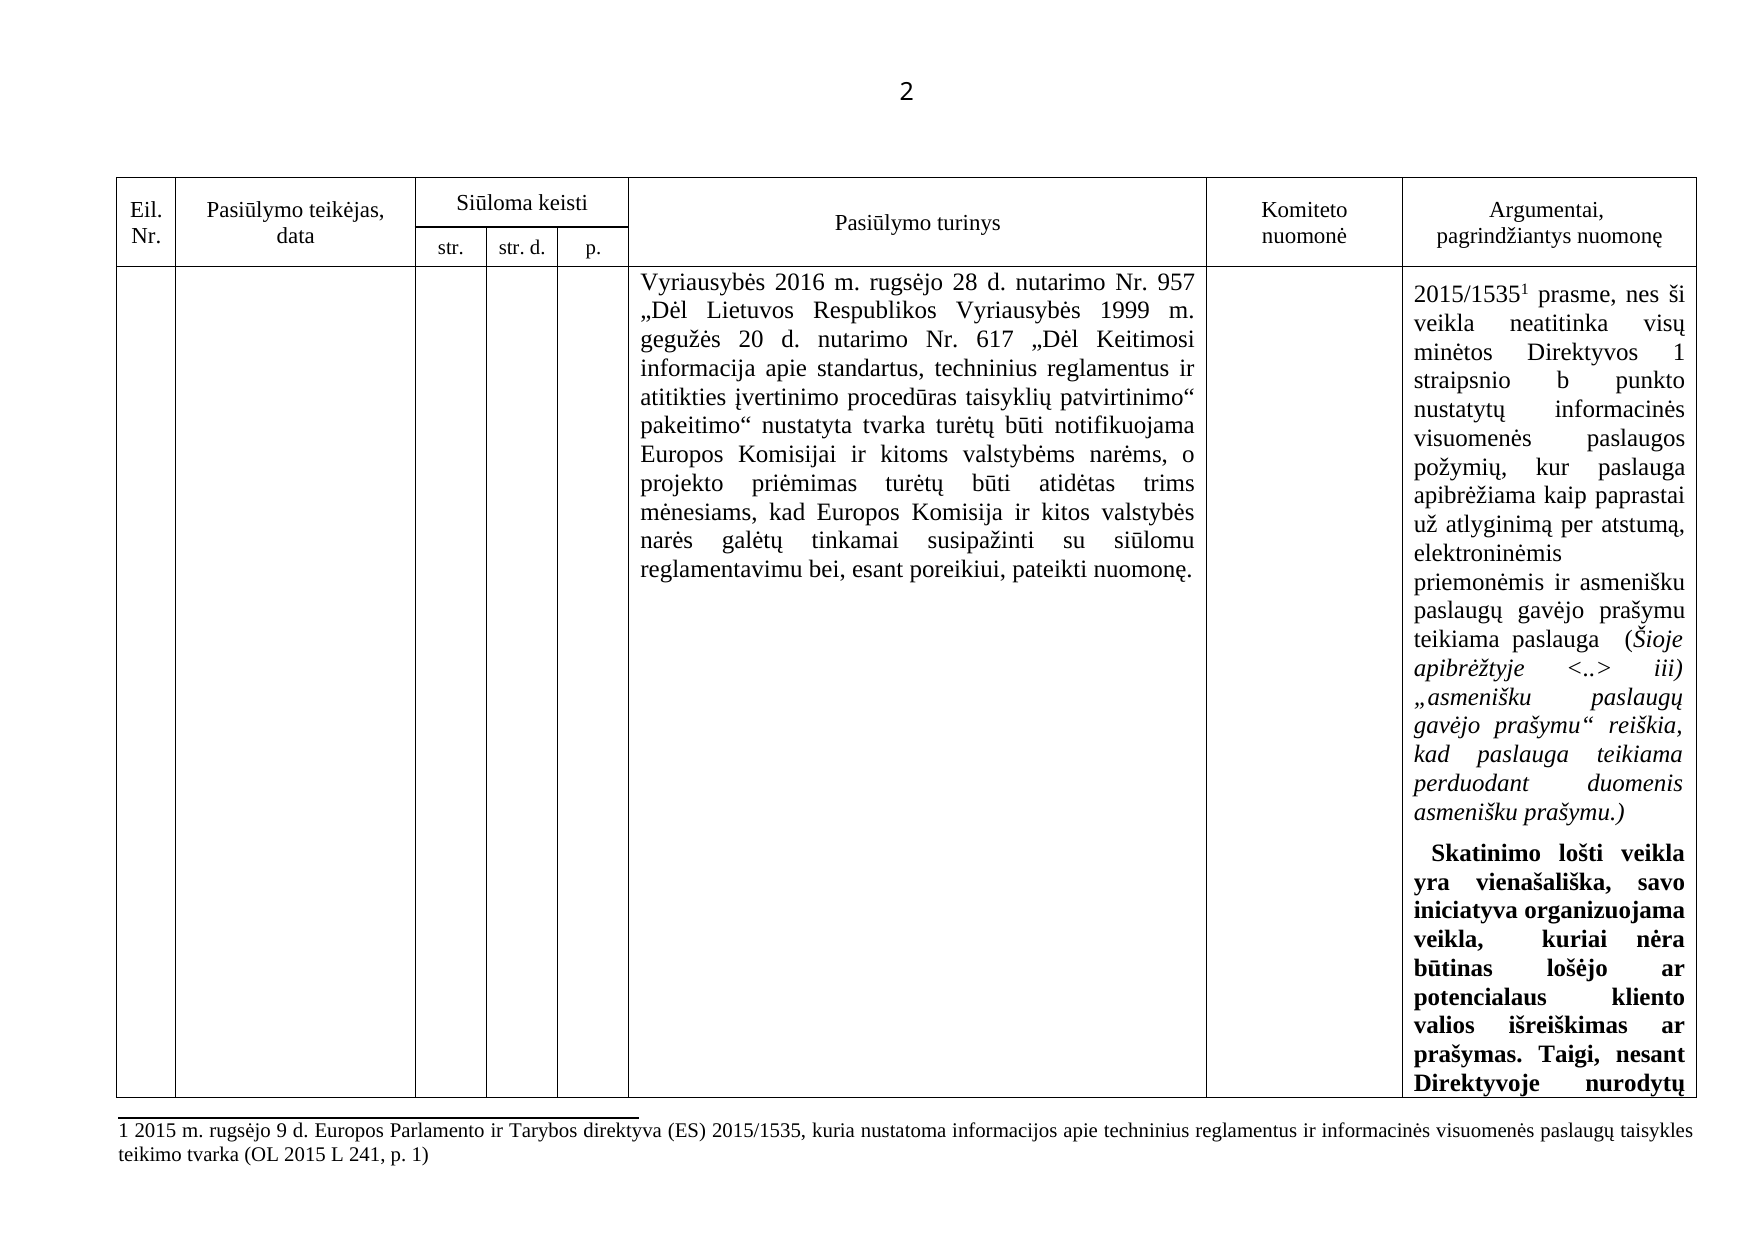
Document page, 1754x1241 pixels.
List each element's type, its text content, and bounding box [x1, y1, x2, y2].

table_header Siūloma keisti [416, 178, 628, 226]
table_cell str. [416, 228, 486, 266]
table_header Pasiūlymo turinys [629, 178, 1206, 266]
table_cell Projektu siūlomo nustatyti draudimo skatinti lošti bet kokia forma ir priemonėmis taikymas ir nuotolinio lošimo paslaugoms nėra traktuotinas kaip informacinės visuomenės paslaugos taisyklė Direktyvos (ES) 2015/1535 prasme, nes ši veikla neatitinka visų minėtos Direktyvos 1 straipsnio b punkto nustatytų informacinės visuomenės paslaugos požymių, kur paslauga apibrėžiama kaip paprastai už atlyginimą per atstumą, elektroninėmis priemonėmis ir asmenišku paslaugų gavėjo prašymu teikiama paslauga (Šioje apibrėžtyje <..> iii) „asmenišku paslaugų gavėjo prašymu“ reiškia, kad paslauga teikiama perduodant duomenis asmenišku prašymu.) Skatinimo lošti veikla yra vienašališka, savo iniciatyva organizuojama veikla, kuriai nėra būtinas lošėjo ar potencialaus kliento valios išreiškimas ar prašymas. Taigi, nesant Direktyvoje nurodytų informacinės visuomenės paslaugos požymių visumos (nėra „asmeniško paslaugų gavėjo prašymo“ požymio), nėra ir pagrindo apie Projektą pranešti Europos Komisijai. 2. Teisingumo ministerijos rašte nurodytas 2006 m. spalio 26 d. Teisingumo Teismo sprendimas byloje Komisija prieš Graikiją, C-65/05, ECLI:EU:C:2006:673 nesusijęs nei su azartiniais lošimais, nei su informacinės visuomenės paslaugų teikimu. Minėtoje byloje buvo sprendžiamas draudimo importuoti ir eksploatuoti žaidimo automatus (prekes), kaip techninio reglamento priėmimo procedūros teisėtumas. [1403, 267, 1696, 1097]
table_cell [416, 267, 486, 1097]
table_cell str. d. [487, 228, 557, 266]
table_header Eil. Nr. [117, 178, 175, 266]
table_cell p. [558, 228, 628, 266]
table_header Argumentai, pagrindžiantys nuomonę [1403, 178, 1696, 266]
table_header Komiteto nuomonė [1207, 178, 1402, 266]
table_header Pasiūlymo teikėjas, data [176, 178, 415, 266]
table_cell Vyriausybės 2016 m. rugsėjo 28 d. nutarimo Nr. 957 „Dėl Lietuvos Respublikos Vyriausybės 1999 m. gegužės 20 d. nutarimo Nr. 617 „Dėl Keitimosi informacija apie standartus, techninius reglamentus ir atitikties įvertinimo procedūras taisyklių patvirtinimo“ pakeitimo“ nustatyta tvarka turėtų būti notifikuojama Europos Komisijai ir kitoms valstybėms narėms, o projekto priėmimas turėtų būti atidėtas trims mėnesiams, kad Europos Komisija ir kitos valstybės narės galėtų tinkamai susipažinti su siūlomu reglamentavimu bei, esant poreikiui, pateikti nuomonę. [629, 267, 1206, 1097]
table_cell [176, 267, 415, 1097]
table_cell [558, 267, 628, 1097]
table_cell [117, 267, 175, 1097]
table_cell [1207, 267, 1402, 1097]
table_cell [487, 267, 557, 1097]
